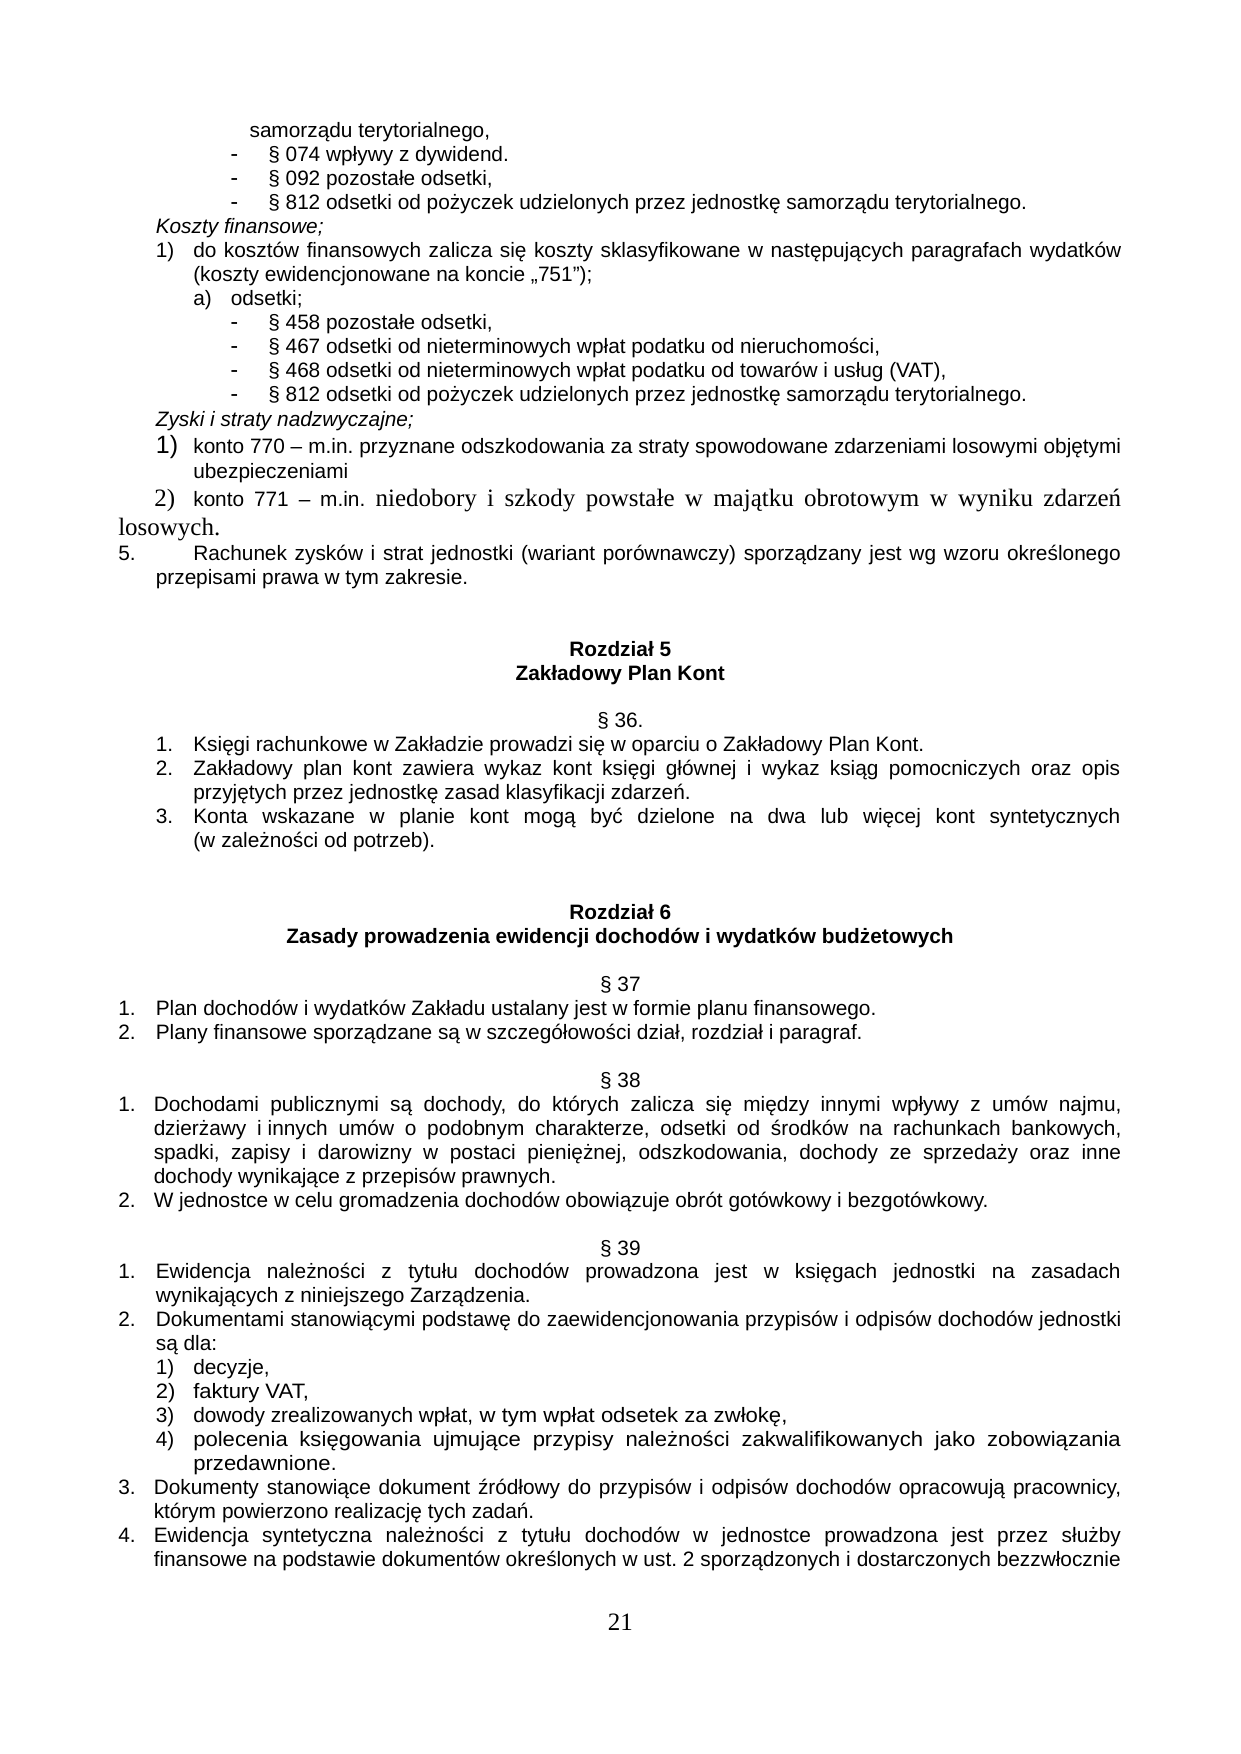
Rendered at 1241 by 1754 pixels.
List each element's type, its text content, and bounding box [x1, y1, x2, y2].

list Dokumenty stanowiące dokument źródłowy do przypisów i odpisów dochodów opracowują pracownicy, którym powierzono realizację tych zadań. [118, 1475, 1122, 1523]
list Konta wskazane w planie kont mogą być dzielone na dwa lub więcej kont syntetycznych (w zależności od potrzeb). [156, 804, 1122, 852]
list konto 771 – m.in. niedobory i szkody powstałe w majątku obrotowym w wyniku zdarzeń losowych. [118, 483, 1122, 541]
list Rachunek zysków i strat jednostki (wariant porównawczy) sporządzany jest wg wzoru określonego przepisami prawa w tym zakresie. [118, 541, 1122, 588]
list Ewidencja syntetyczna należności z tytułu dochodów w jednostce prowadzona jest przez służby finansowe na podstawie dokumentów określonych w ust. 2 sporządzonych i dostarczonych bezzwłocznie [118, 1523, 1122, 1571]
list Plany finansowe sporządzane są w szczegółowości dział, rozdział i paragraf. [118, 1020, 1122, 1044]
list Dokumentami stanowiącymi podstawę do zaewidencjonowania przypisów i odpisów dochodów jednostki są dla: [118, 1307, 1122, 1355]
list § 812 odsetki od pożyczek udzielonych przez jednostkę samorządu terytorialnego. [231, 190, 1122, 214]
text Zyski i straty nadzwyczajne; [156, 406, 1122, 430]
list Dochodami publicznymi są dochody, do których zalicza się między innymi wpływy z umów najmu, dzierżawy i innych umów o podobnym charakterze, odsetki od środków na rachunkach bankowych, spadki, zapisy i darowizny w postaci pieniężnej, odszkodowania, dochody ze sprzedaży oraz inne dochody wynikające z przepisów prawnych. [118, 1092, 1122, 1187]
list § 458 pozostałe odsetki, [231, 310, 1122, 334]
list faktury VAT, [156, 1379, 1122, 1403]
text § 38 [118, 1068, 1122, 1092]
list § 074 wpływy z dywidend. [231, 142, 1122, 166]
list § 812 odsetki od pożyczek udzielonych przez jednostkę samorządu terytorialnego. [231, 382, 1122, 406]
text Zasady prowadzenia ewidencji dochodów i wydatków budżetowych [118, 924, 1122, 948]
text § 36. [118, 708, 1122, 732]
subtitle Zakładowy Plan Kont [118, 660, 1122, 684]
text § 37 [118, 972, 1122, 996]
subtitle Rozdział 6 [118, 900, 1122, 924]
list decyzje, [156, 1355, 1122, 1379]
list Ewidencja należności z tytułu dochodów prowadzona jest w księgach jednostki na zasadach wynikających z niniejszego Zarządzenia. [118, 1259, 1122, 1307]
list § 468 odsetki od nieterminowych wpłat podatku od towarów i usług (VAT), [231, 358, 1122, 382]
list samorządu terytorialnego, [231, 118, 1122, 142]
list § 092 pozostałe odsetki, [231, 166, 1122, 190]
list Księgi rachunkowe w Zakładzie prowadzi się w oparciu o Zakładowy Plan Kont. [156, 732, 1122, 756]
list W jednostce w celu gromadzenia dochodów obowiązuje obrót gotówkowy i bezgotówkowy. [118, 1187, 1122, 1211]
list Plan dochodów i wydatków Zakładu ustalany jest w formie planu finansowego. [118, 996, 1122, 1020]
text § 39 [118, 1235, 1122, 1259]
list polecenia księgowania ujmujące przypisy należności zakwalifikowanych jako zobowiązania przedawnione. [156, 1427, 1122, 1475]
list dowody zrealizowanych wpłat, w tym wpłat odsetek za zwłokę, [156, 1403, 1122, 1427]
list konto 770 – m.in. przyznane odszkodowania za straty spowodowane zdarzeniami losowymi objętymi ubezpieczeniami [156, 430, 1122, 483]
list § 467 odsetki od nieterminowych wpłat podatku od nieruchomości, [231, 334, 1122, 358]
list odsetki; [193, 286, 1122, 310]
list do kosztów finansowych zalicza się koszty sklasyfikowane w następujących paragrafach wydatków (koszty ewidencjonowane na koncie „751”); [156, 238, 1122, 286]
subtitle Rozdział 5 [118, 636, 1122, 660]
list Zakładowy plan kont zawiera wykaz kont księgi głównej i wykaz ksiąg pomocniczych oraz opis przyjętych przez jednostkę zasad klasyfikacji zdarzeń. [156, 756, 1122, 804]
text Koszty finansowe; [156, 214, 1122, 238]
